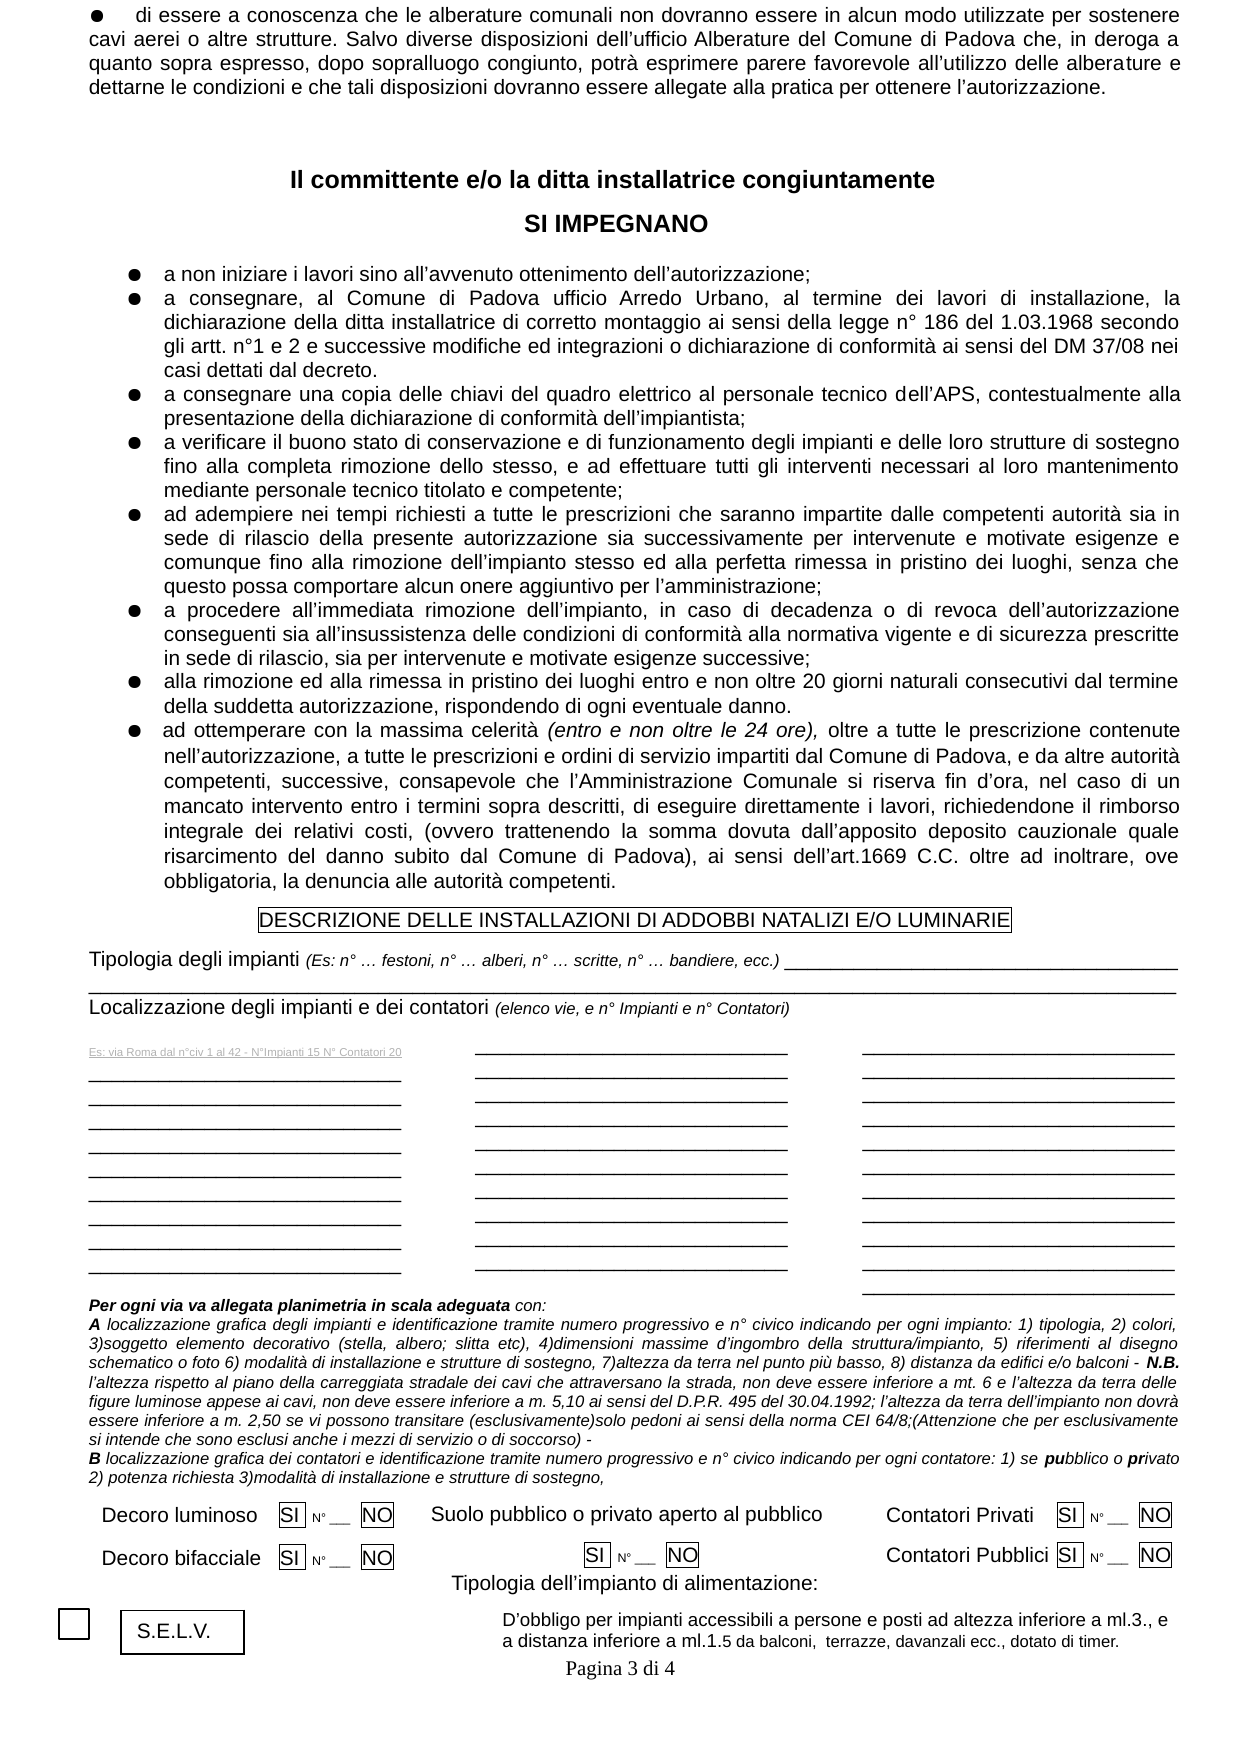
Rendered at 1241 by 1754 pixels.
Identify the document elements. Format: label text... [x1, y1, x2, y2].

subtitle [89, 907, 258, 933]
text ______________________________________________________________________________________________ [89, 971, 1181, 995]
list a consegnare, al Comune di Padova ufficio Arredo Urbano, al termine dei lavori di installazione, la dichiarazione della ditta installatrice di corretto montaggio ai sensi della legge n° 186 del 1.03.1968 secondo gli artt. n°1 e 2 e successive modifiche ed integrazioni o dichiarazione di conformità ai sensi del DM 37/08 nei casi dettati dal decreto. [126, 286, 1181, 381]
list ad ottemperare con la massima celerità (entro e non oltre le 24 ore), oltre a tutte le prescrizione contenute nell’autorizzazione, a tutte le prescrizioni e ordini di servizio impartiti dal Comune di Padova, e da altre autorità competenti, successive, consapevole che l’Amministrazione Comunale si riserva fin d’ora, nel caso di un mancato intervento entro i termini sopra descritti, di eseguire direttamente i lavori, richiedendone il rimborso integrale dei relativi costi, (ovvero trattenendo la somma dovuta dall’apposito deposito cauzionale quale risarcimento del danno subito dal Comune di Padova), ai sensi dell’art.1669 C.C. oltre ad inoltrare, ove obbligatoria, la denuncia alle autorità competenti. [126, 717, 1181, 892]
text Decoro luminoso [89, 1502, 279, 1528]
text N° ___ [611, 1542, 666, 1568]
text [699, 1542, 823, 1568]
list a non iniziare i lavori sino all’avvenuto ottenimento dell’autorizzazione; [126, 261, 1181, 286]
list alla rimozione ed alla rimessa in pristino dei luoghi entro e non oltre 20 giorni naturali consecutivi dal termine della suddetta autorizzazione, rispondendo di ogni eventuale danno. [126, 669, 1181, 717]
text [122, 1611, 243, 1653]
text Contatori Privati [877, 1502, 1057, 1528]
text ______________________________________________________________________________________________________________________________________________________________________________________________________________________________________________________________________________ [475, 1032, 794, 1272]
list di essere a conoscenza che le alberature comunali non dovranno essere in alcun modo utilizzate per sostenere cavi aerei o altre strutture. Salvo diverse disposizioni dell’ufficio Alberature del Comune di Padova che, in deroga a quanto sopra espresso, dopo sopralluogo congiunto, potrà esprimere parere favorevole all’utilizzo delle alberature e dettarne le condizioni e che tali disposizioni dovranno essere allegate alla pratica per ottenere l’autorizzazione. [88, 2, 1181, 98]
list a verificare il buono stato di conservazione e di funzionamento degli impianti e delle loro strutture di sostegno fino alla completa rimozione dello stesso, e ad effettuare tutti gli interventi necessari al loro mantenimento mediante personale tecnico titolato e competente; [126, 429, 1181, 501]
text B localizzazione grafica dei contatori e identificazione tramite numero progressivo e n° civico indicando per ogni contatore: 1) se pubblico o privato 2) potenza richiesta 3)modalità di installazione e strutture di sostegno, [89, 1449, 1181, 1487]
subtitle [1012, 907, 1181, 933]
text A localizzazione grafica degli impianti e identificazione tramite numero progressivo e n° civico indicando per ogni impianto: 1) tipologia, 2) colori, 3)soggetto elemento decorativo (stella, albero; slitta etc), 4)dimensioni massime d’ingombro della struttura/impianto, 5) riferimenti al disegno schematico o foto 6) modalità di installazione e strutture di sostegno, 7)altezza da terra nel punto più basso, 8) distanza da edifici e/o balconi - N.B. l’altezza rispetto al piano della carreggiata stradale dei cavi che attraversano la strada, non deve essere inferiore a mt. 6 e l’altezza da terra delle figure luminose appese ai cavi, non deve essere inferiore a m. 5,10 ai sensi del D.P.R. 495 del 30.04.1992; l’altezza da terra dell’impianto non dovrà essere inferiore a m. 2,50 se vi possono transitare (esclusivamente)solo pedoni ai sensi della norma CEI 64/8;(Attenzione che per esclusivamente si intende che sono esclusi anche i mezzi di servizio o di soccorso) - [89, 1315, 1181, 1449]
subtitle Il committente e/o la ditta installatrice congiuntamente [51, 166, 1181, 194]
text SI [585, 1543, 610, 1567]
list ad adempiere nei tempi richiesti a tutte le prescrizioni che saranno impartite dalle competenti autorità sia in sede di rilascio della presente autorizzazione sia successivamente per intervenute e motivate esigenze e comunque fino alla rimozione dell’impianto stesso ed alla perfetta rimessa in pristino dei luoghi, senza che questo possa comportare alcun onere aggiuntivo per l’amministrazione; [126, 501, 1181, 597]
text N° ___ [1084, 1542, 1139, 1568]
list a procedere all’immediata rimozione dell’impianto, in caso di decadenza o di revoca dell’autorizzazione conseguenti sia all’insussistenza delle condizioni di conformità alla normativa vigente e di sicurezza prescritte in sede di rilascio, sia per intervenute e motivate esigenze successive; [126, 597, 1181, 669]
text S.E.L.V. [137, 1618, 228, 1642]
subtitle DESCRIZIONE DELLE INSTALLAZIONI DI ADDOBBI NATALIZI E/O LUMINARIE [259, 908, 1011, 932]
text [460, 1542, 584, 1568]
text NO [362, 1545, 393, 1569]
list a consegnare una copia delle chiavi del quadro elettrico al personale tecnico dell’APS, contestualmente alla presentazione della dichiarazione di conformità dell’impiantista; [126, 381, 1181, 429]
text ___________________________________________________________________________________________________________________________________________________________________________________________________________________________________________________ [89, 1059, 407, 1274]
text Tipologia degli impianti (Es: n° … festoni, n° … alberi, n° … scritte, n° … bandiere, ecc.) __________________________________ [89, 947, 1181, 971]
text SI [280, 1503, 305, 1527]
text D’obbligo per impianti accessibili a persone e posti ad altezza inferiore a ml.3., e a distanza inferiore a ml.1.5 da balconi, terrazze, davanzali ecc., dotato di timer. [502, 1609, 1181, 1652]
text SI [1058, 1543, 1083, 1567]
text Per ogni via va allegata planimetria in scala adeguata con: [89, 1296, 1181, 1315]
text NO [1140, 1543, 1171, 1567]
text SI [280, 1545, 305, 1569]
subtitle SI IMPEGNANO [51, 209, 1181, 237]
text N° ___ [1084, 1502, 1139, 1528]
text Tipologia dell’impianto di alimentazione: [89, 1570, 1181, 1594]
text Decoro bifacciale [89, 1544, 279, 1570]
text NO [667, 1543, 698, 1567]
text N° ___ [306, 1502, 361, 1528]
text SI [1058, 1503, 1083, 1527]
text N° ___ [306, 1544, 361, 1570]
text Localizzazione degli impianti e dei contatori (elenco vie, e n° Impianti e n° Contatori) [89, 995, 1181, 1019]
text NO [362, 1503, 393, 1527]
text Suolo pubblico o privato aperto al pubblico [430, 1502, 823, 1526]
text Es: via Roma dal n°civ 1 al 42 - N°Impianti 15 N° Contatori 20 [89, 1046, 407, 1059]
text NO [1140, 1503, 1171, 1527]
text _________________________________________________________________________________________________________________________________________________________________________________________________________________________________________________________________________________________________________ [862, 1032, 1181, 1296]
text Contatori Pubblici [877, 1542, 1057, 1568]
